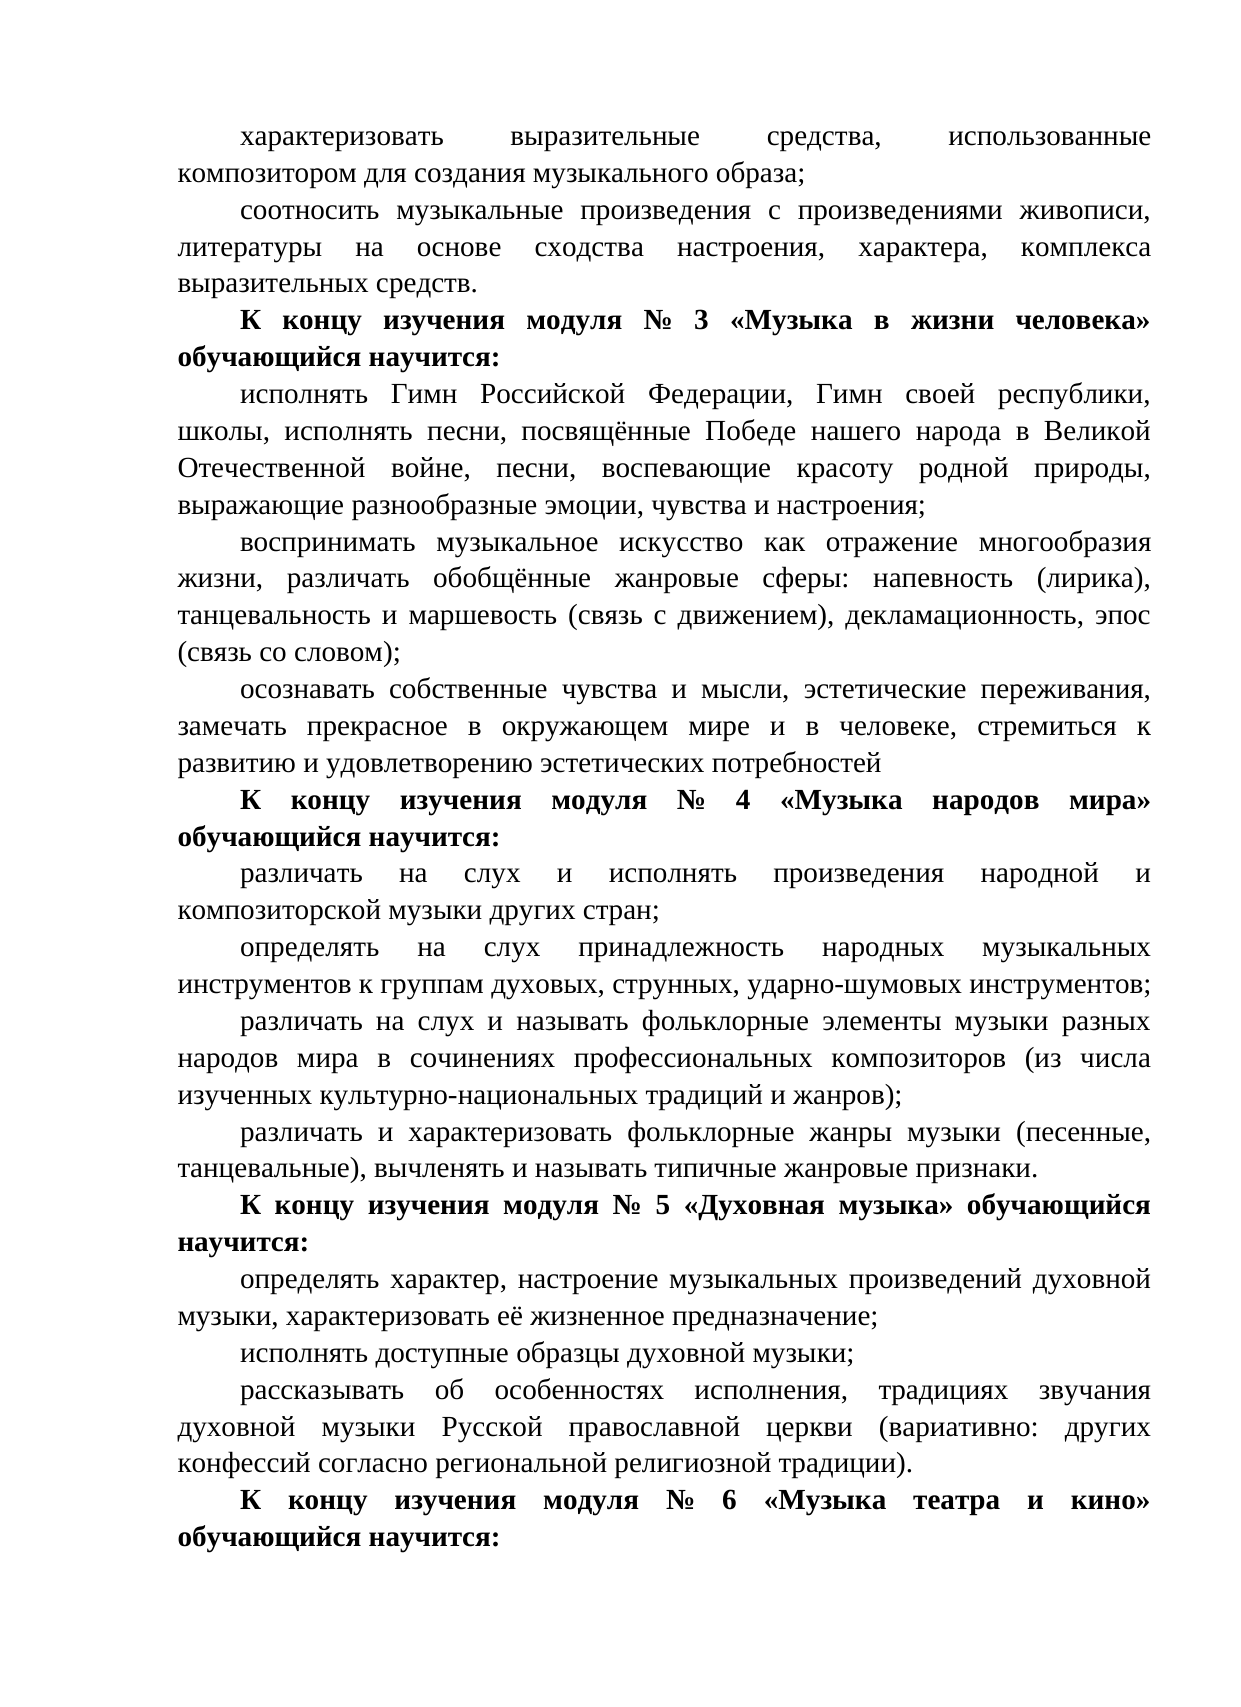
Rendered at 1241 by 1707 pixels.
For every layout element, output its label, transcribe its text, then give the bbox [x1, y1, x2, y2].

text различать на слух и исполнять произведения народной и композиторской музыки других стран; [177, 856, 1152, 926]
text воспринимать музыкальное искусство как отражение многообразия жизни, различать обобщённые жанровые сферы: напевность (лирика), танцевальность и маршевость (связь с движением), декламационность, эпос (связь со словом); [177, 524, 1152, 668]
text осознавать собственные чувства и мысли, эстетические переживания, замечать прекрасное в окружающем мире и в человеке, стремиться к развитию и удовлетворению эстетических потребностей [177, 671, 1152, 778]
text соотносить музыкальные произведения с произведениями живописи, литературы на основе сходства настроения, характера, комплекса выразительных средств. [177, 192, 1152, 299]
text К концу изучения модуля № 5 «Духовная музыка» обучающийся научится: [177, 1187, 1152, 1258]
text исполнять Гимн Российской Федерации, Гимн своей республики, школы, исполнять песни, посвящённые Победе нашего народа в Великой Отечественной войне, песни, воспевающие красоту родной природы, выражающие разнообразные эмоции, чувства и настроения; [177, 376, 1152, 520]
text К концу изучения модуля № 4 «Музыка народов мира» обучающийся научится: [177, 782, 1152, 852]
text характеризовать выразительные средства, использованные композитором для создания музыкального образа; [177, 118, 1152, 188]
text различать и характеризовать фольклорные жанры музыки (песенные, танцевальные), вычленять и называть типичные жанровые признаки. [177, 1114, 1152, 1184]
text рассказывать об особенностях исполнения, традициях звучания духовной музыки Русской православной церкви (вариативно: других конфессий согласно региональной религиозной традиции). [177, 1372, 1152, 1479]
text К концу изучения модуля № 6 «Музыка театра и кино» обучающийся научится: [177, 1482, 1152, 1553]
text определять характер, настроение музыкальных произведений духовной музыки, характеризовать её жизненное предназначение; [177, 1261, 1152, 1332]
text К концу изучения модуля № 3 «Музыка в жизни человека» обучающийся научится: [177, 302, 1152, 373]
text исполнять доступные образцы духовной музыки; [177, 1335, 1152, 1368]
text определять на слух принадлежность народных музыкальных инструментов к группам духовых, струнных, ударно-шумовых инструментов; [177, 929, 1152, 1000]
text различать на слух и называть фольклорные элементы музыки разных народов мира в сочинениях профессиональных композиторов (из числа изученных культурно-национальных традиций и жанров); [177, 1003, 1152, 1110]
